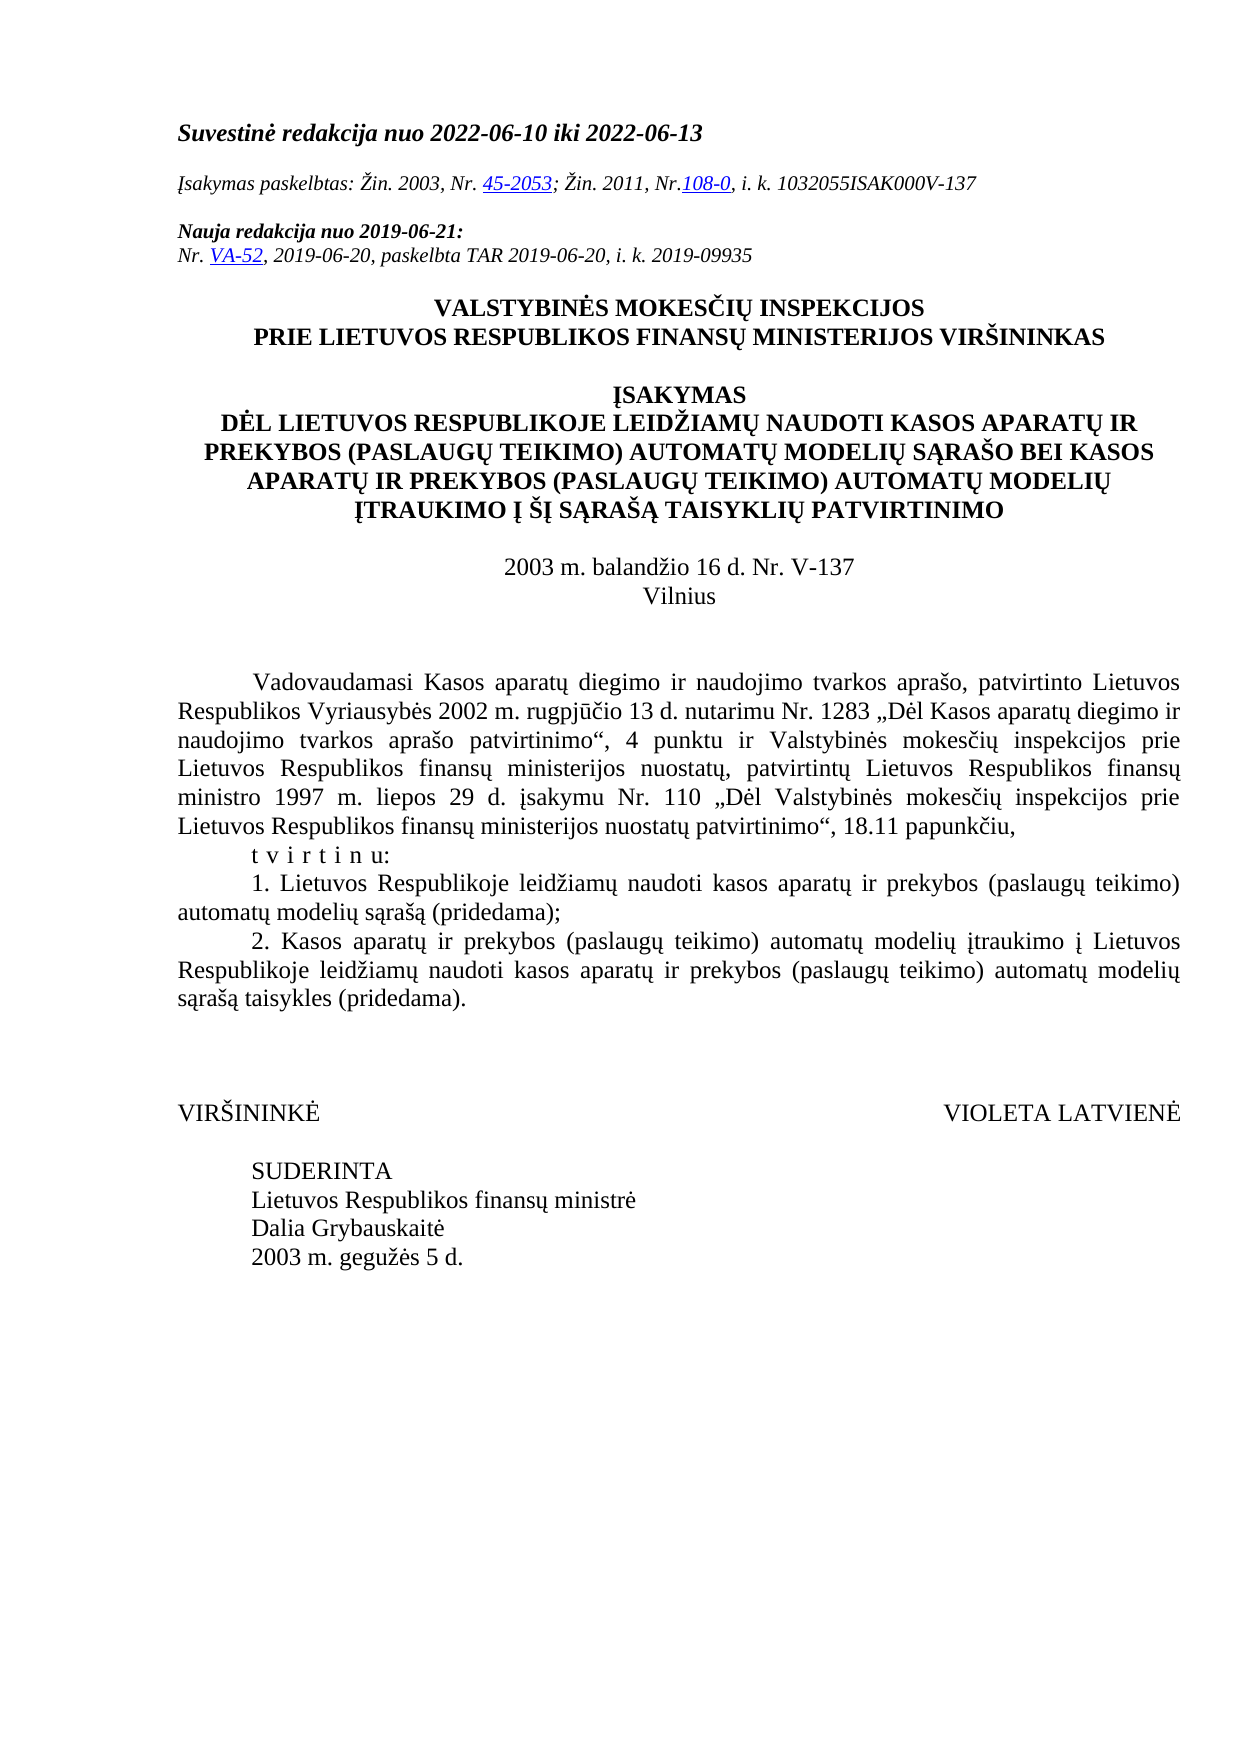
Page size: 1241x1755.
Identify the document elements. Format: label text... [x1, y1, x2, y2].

text Vadovaudamasi Kasos aparatų diegimo ir naudojimo tvarkos aprašo, patvirtinto Lietuvos Respublikos Vyriausybės 2002 m. rugpjūčio 13 d. nutarimu Nr. 1283 „Dėl Kasos aparatų diegimo ir naudojimo tvarkos aprašo patvirtinimo“, 4 punktu ir Valstybinės mokesčių inspekcijos prie Lietuvos Respublikos finansų ministerijos nuostatų, patvirtintų Lietuvos Respublikos finansų ministro 1997 m. liepos 29 d. įsakymu Nr. 110 „Dėl Valstybinės mokesčių inspekcijos prie Lietuvos Respublikos finansų ministerijos nuostatų patvirtinimo“, 18.11 papunkčiu, [177, 667, 1181, 840]
text 2003 m. balandžio 16 d. Nr. V-137 [177, 552, 1181, 581]
text Vilnius [177, 581, 1181, 610]
text 2. Kasos aparatų ir prekybos (paslaugų teikimo) automatų modelių įtraukimo į Lietuvos Respublikoje leidžiamų naudoti kasos aparatų ir prekybos (paslaugų teikimo) automatų modelių sąrašą taisykles (pridedama). [177, 926, 1181, 1012]
text ĮSAKYMAS [177, 380, 1181, 408]
text PRIE LIETUVOS RESPUBLIKOS FINANSŲ MINISTERIJOS VIRŠININKAS [177, 322, 1181, 351]
text tvirtinu: [215, 840, 1181, 868]
text Nr. VA-52, 2019-06-20, paskelbta TAR 2019-06-20, i. k. 2019-09935 [177, 243, 1181, 267]
text Nauja redakcija nuo 2019-06-21: [177, 219, 1181, 243]
text 1. Lietuvos Respublikoje leidžiamų naudoti kasos aparatų ir prekybos (paslaugų teikimo) automatų modelių sąrašą (pridedama); [177, 868, 1181, 926]
text Dalia Grybauskaitė [177, 1213, 1181, 1242]
text 2003 m. gegužės 5 d. [177, 1242, 1181, 1271]
text VALSTYBINĖS MOKESČIŲ INSPEKCIJOS [177, 293, 1181, 322]
text Suvestinė redakcija nuo 2022-06-10 iki 2022-06-13 [177, 118, 1181, 147]
text DĖL LIETUVOS RESPUBLIKOJE LEIDŽIAMŲ NAUDOTI KASOS APARATŲ IR PREKYBOS (PASLAUGŲ TEIKIMO) AUTOMATŲ MODELIŲ SĄRAŠO BEI KASOS APARATŲ IR PREKYBOS (PASLAUGŲ TEIKIMO) AUTOMATŲ MODELIŲ ĮTRAUKIMO Į ŠĮ SĄRAŠĄ TAISYKLIŲ PATVIRTINIMO [177, 408, 1181, 523]
text Lietuvos Respublikos finansų ministrė [177, 1185, 1181, 1213]
text SUDERINTA [177, 1156, 1181, 1185]
text VIRŠININKĖ VIOLETA LATVIENĖ [177, 1098, 1181, 1127]
text Įsakymas paskelbtas: Žin. 2003, Nr. 45-2053; Žin. 2011, Nr.108-0, i. k. 1032055ISAK000V-137 [177, 171, 1181, 195]
